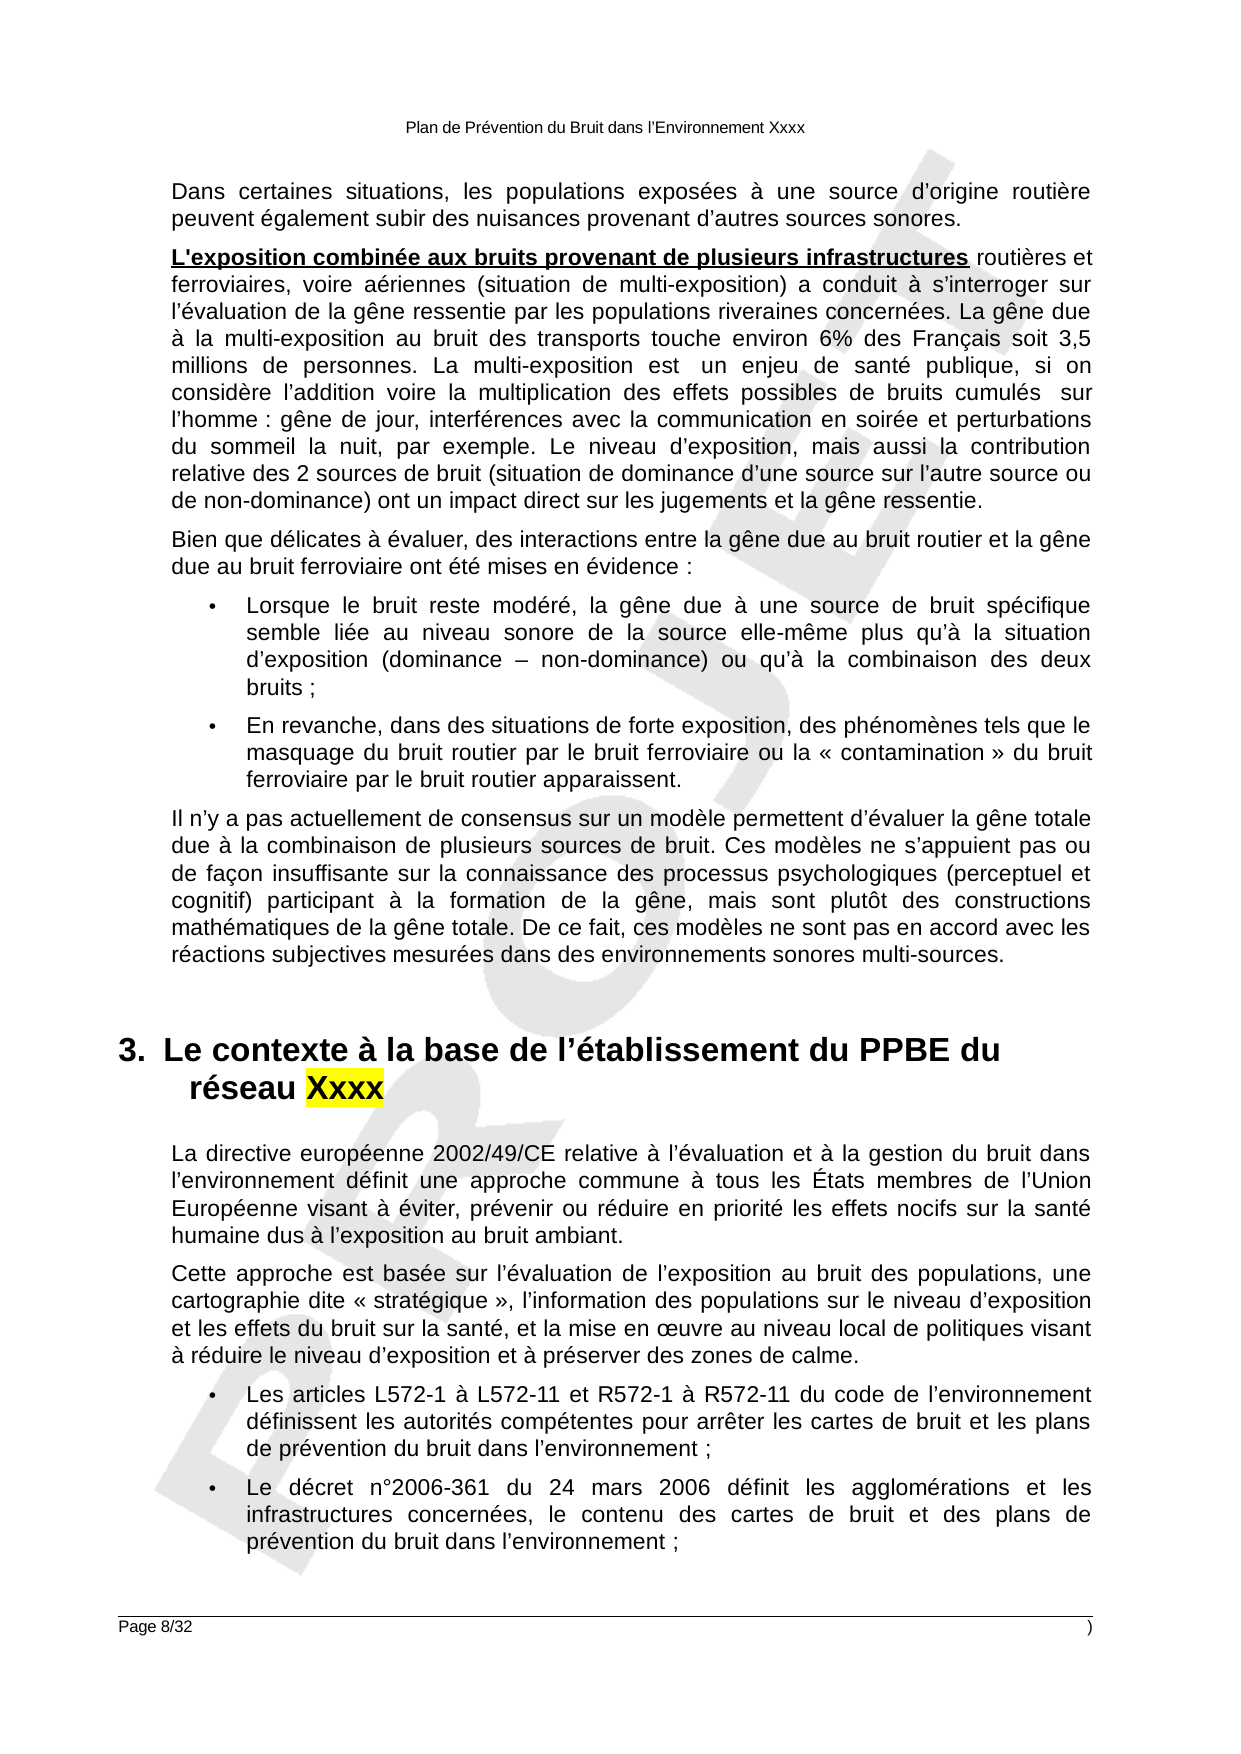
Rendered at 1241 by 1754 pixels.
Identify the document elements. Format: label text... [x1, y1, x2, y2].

list Lorsque le bruit reste modéré, la gêne due à une source de bruit spécifique semble liée au niveau sonore de la source elle-même plus qu’à la situation d’exposition (dominance – non-dominance) ou qu’à la combinaison des deux bruits ; [209, 592, 1093, 700]
picture [205, 967, 1006, 1029]
picture [205, 1107, 1006, 1140]
text Cette approche est basée sur l’évaluation de l’exposition au bruit des populations, une cartographie dite « stratégique », l’information des populations sur le niveau d’exposition et les effets du bruit sur la santé, et la mise en œuvre au niveau local de politiques visant à réduire le niveau d’exposition et à préserver des zones de calme. [171, 1260, 1093, 1368]
list Les articles L572-1 à L572-11 et R572-1 à R572-11 du code de l’environnement définissent les autorités compétentes pour arrêter les cartes de bruit et les plans de prévention du bruit dans l’environnement ; [209, 1380, 1093, 1461]
text Il n’y a pas actuellement de consensus sur un modèle permettent d’évaluer la gêne totale due à la combinaison de plusieurs sources de bruit. Ces modèles ne s’appuient pas ou de façon insuffisante sur la connaissance des processus psychologiques (perceptuel et cognitif) participant à la formation de la gêne, mais sont plutôt des constructions mathématiques de la gêne totale. De ce fait, ces modèles ne sont pas en accord avec les réactions subjectives mesurées dans des environnements sonores multi-sources. [171, 805, 1093, 967]
picture [205, 514, 1006, 526]
picture [205, 1248, 1006, 1260]
text La directive européenne 2002/49/CE relative à l’évaluation et à la gestion du bruit dans l’environnement définit une approche commune à tous les États membres de l’Union Européenne visant à éviter, prévenir ou réduire en priorité les effets nocifs sur la santé humaine dus à l’exposition au bruit ambiant. [171, 1140, 1093, 1248]
text Dans certaines situations, les populations exposées à une source d’origine routière peuvent également subir des nuisances provenant d’autres sources sonores. [171, 177, 1093, 231]
subtitle Le contexte à la base de l’établissement du PPBE du réseau Xxxx [118, 1029, 1093, 1107]
text L'exposition combinée aux bruits provenant de plusieurs infrastructures routières et ferroviaires, voire aériennes (situation de multi-exposition) a conduit à s’interroger sur l’évaluation de la gêne ressentie par les populations riveraines concernées. La gêne due à la multi-exposition au bruit des transports touche environ 6% des Français soit 3,5 millions de personnes. La multi-exposition est un enjeu de santé publique, si on considère l’addition voire la multiplication des effets possibles de bruits cumulés sur l’homme : gêne de jour, interférences avec la communication en soirée et perturbations du sommeil la nuit, par exemple. Le niveau d’exposition, mais aussi la contribution relative des 2 sources de bruit (situation de dominance d’une source sur l’autre source ou de non-dominance) ont un impact direct sur les jugements et la gêne ressentie. [171, 243, 1093, 514]
list Le décret n°2006-361 du 24 mars 2006 définit les agglomérations et les infrastructures concernées, le contenu des cartes de bruit et des plans de prévention du bruit dans l’environnement ; [209, 1473, 1093, 1554]
list En revanche, dans des situations de forte exposition, des phénomènes tels que le masquage du bruit routier par le bruit ferroviaire ou la « contamination » du bruit ferroviaire par le bruit routier apparaissent. [209, 712, 1093, 793]
text Bien que délicates à évaluer, des interactions entre la gêne due au bruit routier et la gêne due au bruit ferroviaire ont été mises en évidence : [171, 526, 1093, 580]
picture [205, 580, 1006, 805]
